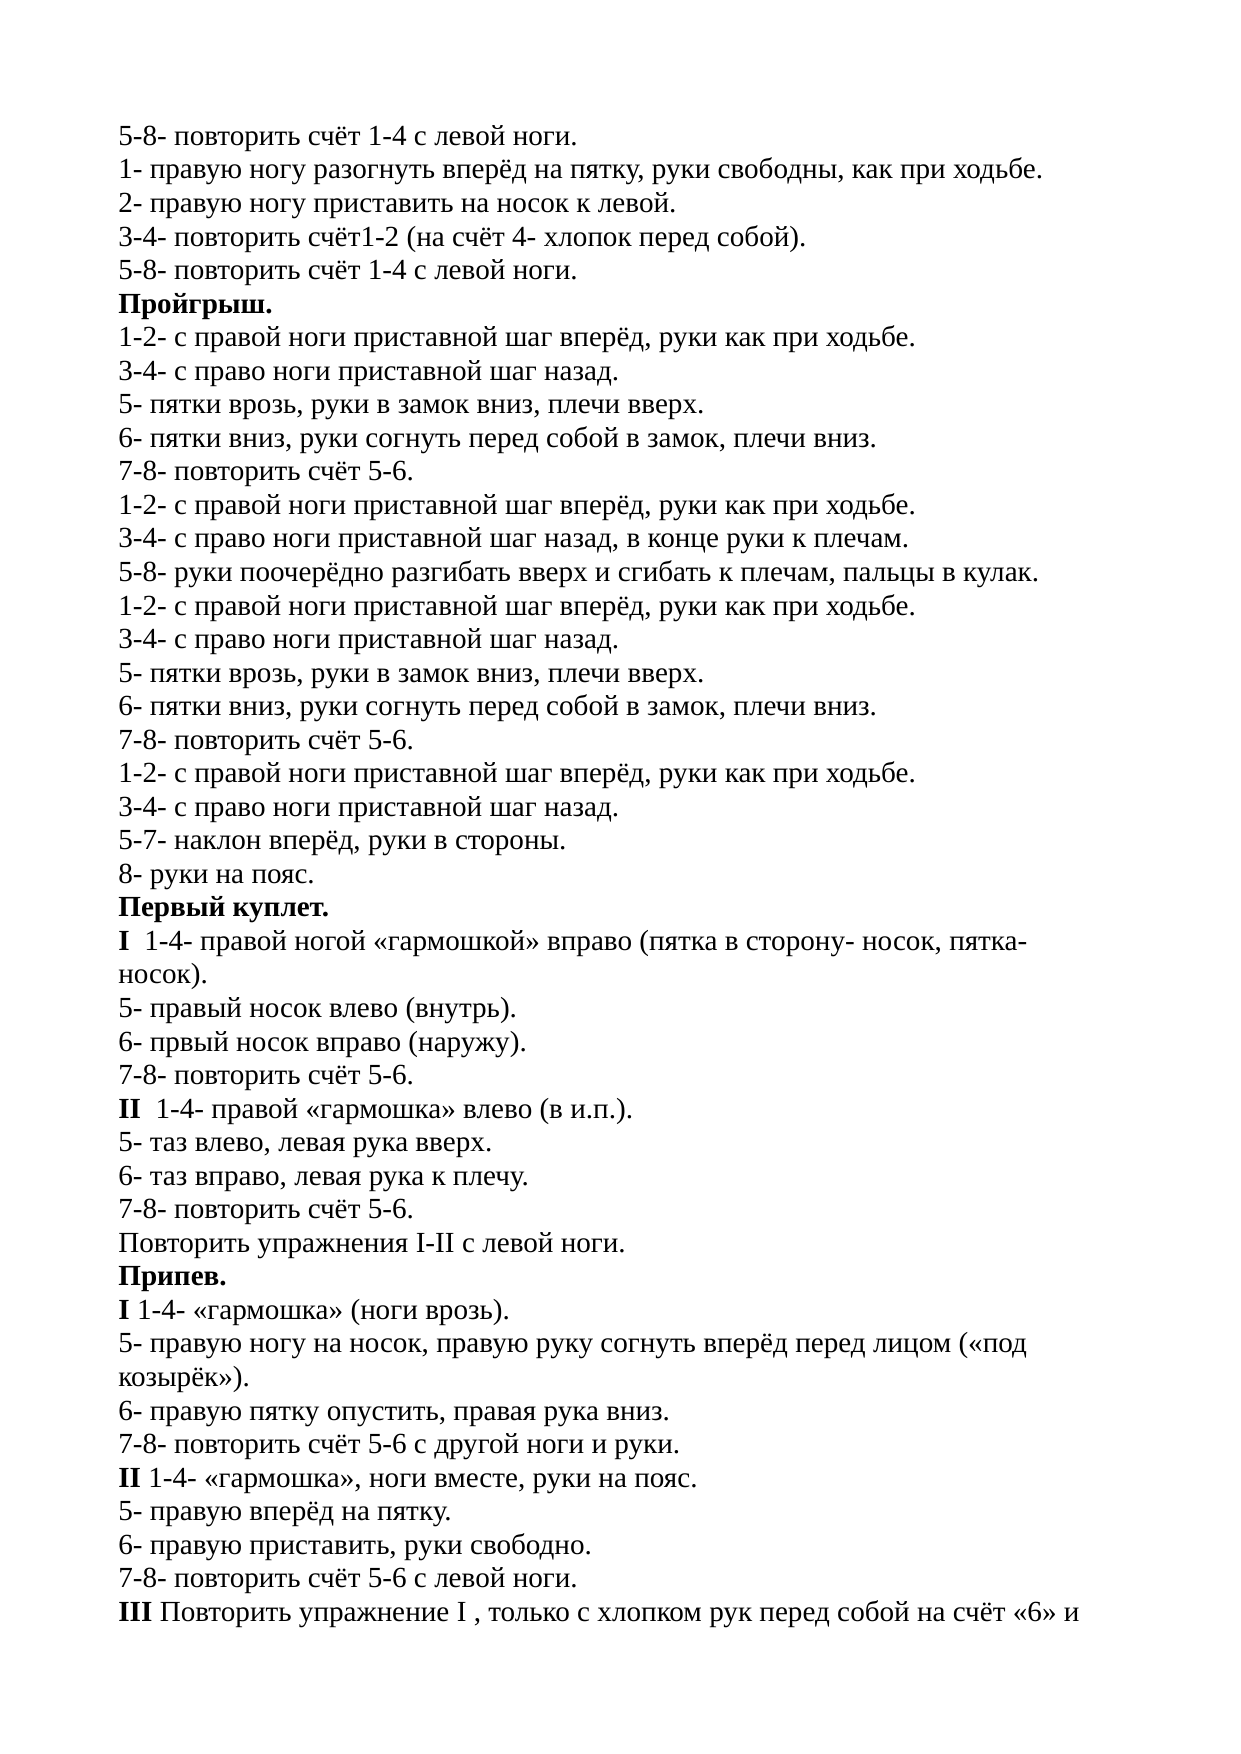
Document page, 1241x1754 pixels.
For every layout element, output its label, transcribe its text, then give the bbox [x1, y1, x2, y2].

text 6- таз вправо, левая рука к плечу. [118, 1158, 1122, 1191]
text I 1-4- правой ногой «гармошкой» вправо (пятка в сторону- носок, пятка- носок). [118, 923, 1122, 990]
text 3-4- с право ноги приставной шаг назад. [118, 353, 1122, 386]
text 1-2- с правой ноги приставной шаг вперёд, руки как при ходьбе. [118, 755, 1122, 789]
text 1-2- с правой ноги приставной шаг вперёд, руки как при ходьбе. [118, 487, 1122, 521]
text 1- правую ногу разогнуть вперёд на пятку, руки свободны, как при ходьбе. [118, 152, 1122, 185]
text 1-2- с правой ноги приставной шаг вперёд, руки как при ходьбе. [118, 588, 1122, 621]
text II 1-4- «гармошка», ноги вместе, руки на пояс. [118, 1460, 1122, 1493]
text II 1-4- правой «гармошка» влево (в и.п.). [118, 1091, 1122, 1124]
text 5- пятки врозь, руки в замок вниз, плечи вверх. [118, 386, 1122, 420]
text 3-4- повторить счёт1-2 (на счёт 4- хлопок перед собой). [118, 219, 1122, 252]
text 5- правую ногу на носок, правую руку согнуть вперёд перед лицом («под козырёк»). [118, 1326, 1122, 1393]
text 5- правую вперёд на пятку. [118, 1493, 1122, 1527]
text Пройгрыш. [118, 286, 1122, 319]
text 6- правую приставить, руки свободно. [118, 1527, 1122, 1560]
text 8- руки на пояс. [118, 856, 1122, 889]
text 5-8- повторить счёт 1-4 с левой ноги. [118, 118, 1122, 152]
text 5- пятки врозь, руки в замок вниз, плечи вверх. [118, 655, 1122, 688]
text 6- првый носок вправо (наружу). [118, 1024, 1122, 1057]
text 7-8- повторить счёт 5-6. [118, 1057, 1122, 1091]
text 1-2- с правой ноги приставной шаг вперёд, руки как при ходьбе. [118, 319, 1122, 353]
text 2- правую ногу приставить на носок к левой. [118, 185, 1122, 219]
text Припев. [118, 1258, 1122, 1292]
text 7-8- повторить счёт 5-6. [118, 453, 1122, 487]
text 7-8- повторить счёт 5-6 с левой ноги. [118, 1560, 1122, 1594]
text Повторить упражнения I-II с левой ноги. [118, 1225, 1122, 1258]
text I 1-4- «гармошка» (ноги врозь). [118, 1292, 1122, 1326]
text 5-8- повторить счёт 1-4 с левой ноги. [118, 252, 1122, 286]
text 3-4- с право ноги приставной шаг назад. [118, 621, 1122, 655]
text 7-8- повторить счёт 5-6. [118, 722, 1122, 755]
text 7-8- повторить счёт 5-6. [118, 1191, 1122, 1225]
text 5-7- наклон вперёд, руки в стороны. [118, 822, 1122, 856]
text 7-8- повторить счёт 5-6 с другой ноги и руки. [118, 1426, 1122, 1460]
text 3-4- с право ноги приставной шаг назад, в конце руки к плечам. [118, 521, 1122, 554]
text 5-8- руки поочерёдно разгибать вверх и сгибать к плечам, пальцы в кулак. [118, 554, 1122, 588]
text III Повторить упражнение I , только с хлопком рук перед собой на счёт «6» и [118, 1594, 1122, 1627]
text 5- правый носок влево (внутрь). [118, 990, 1122, 1024]
text 3-4- с право ноги приставной шаг назад. [118, 789, 1122, 822]
text 6- пятки вниз, руки согнуть перед собой в замок, плечи вниз. [118, 420, 1122, 453]
text 6- правую пятку опустить, правая рука вниз. [118, 1393, 1122, 1426]
text 5- таз влево, левая рука вверх. [118, 1124, 1122, 1158]
text Первый куплет. [118, 889, 1122, 923]
text 6- пятки вниз, руки согнуть перед собой в замок, плечи вниз. [118, 688, 1122, 722]
